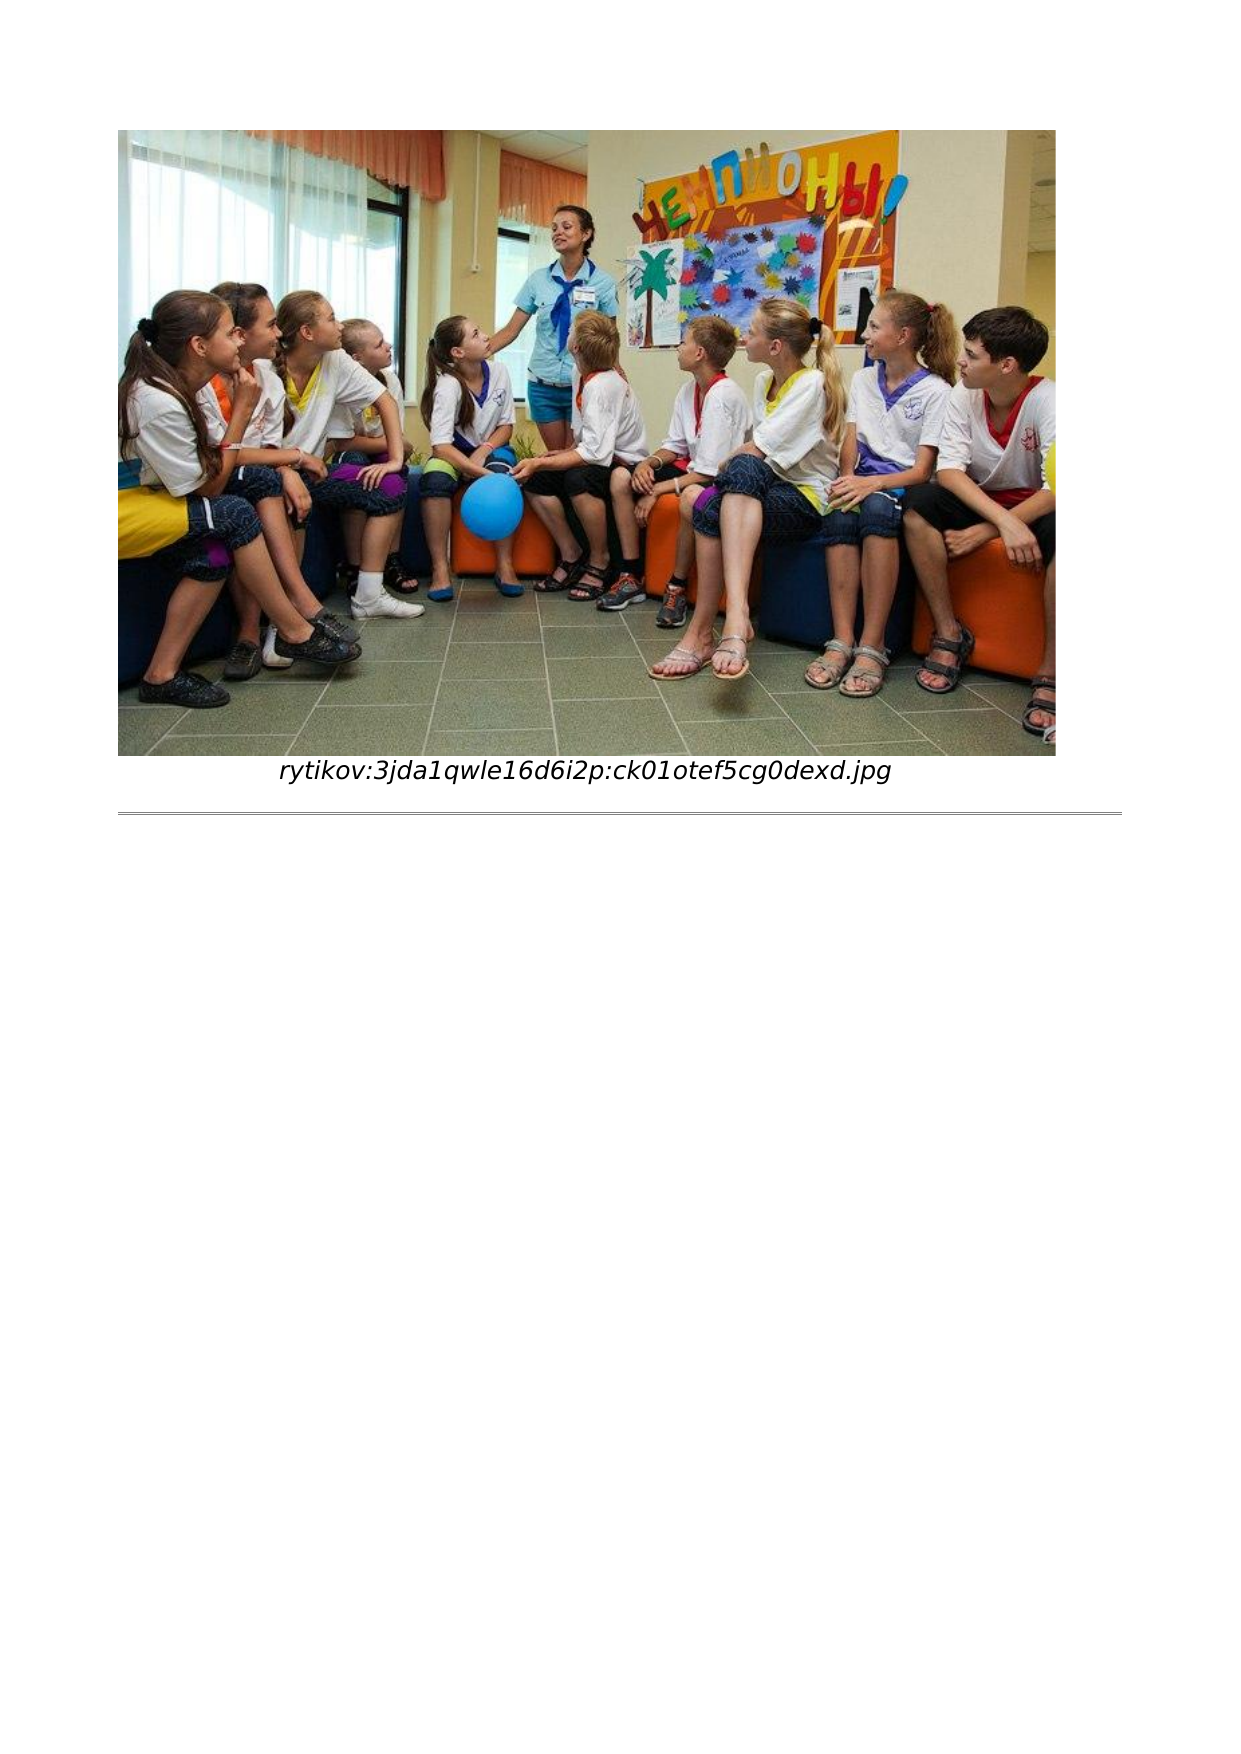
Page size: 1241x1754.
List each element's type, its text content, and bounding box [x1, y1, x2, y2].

picture [118, 130, 1056, 756]
text rytikov:3jda1qwle16d6i2p:ck01otef5cg0dexd.jpg [118, 756, 1056, 785]
